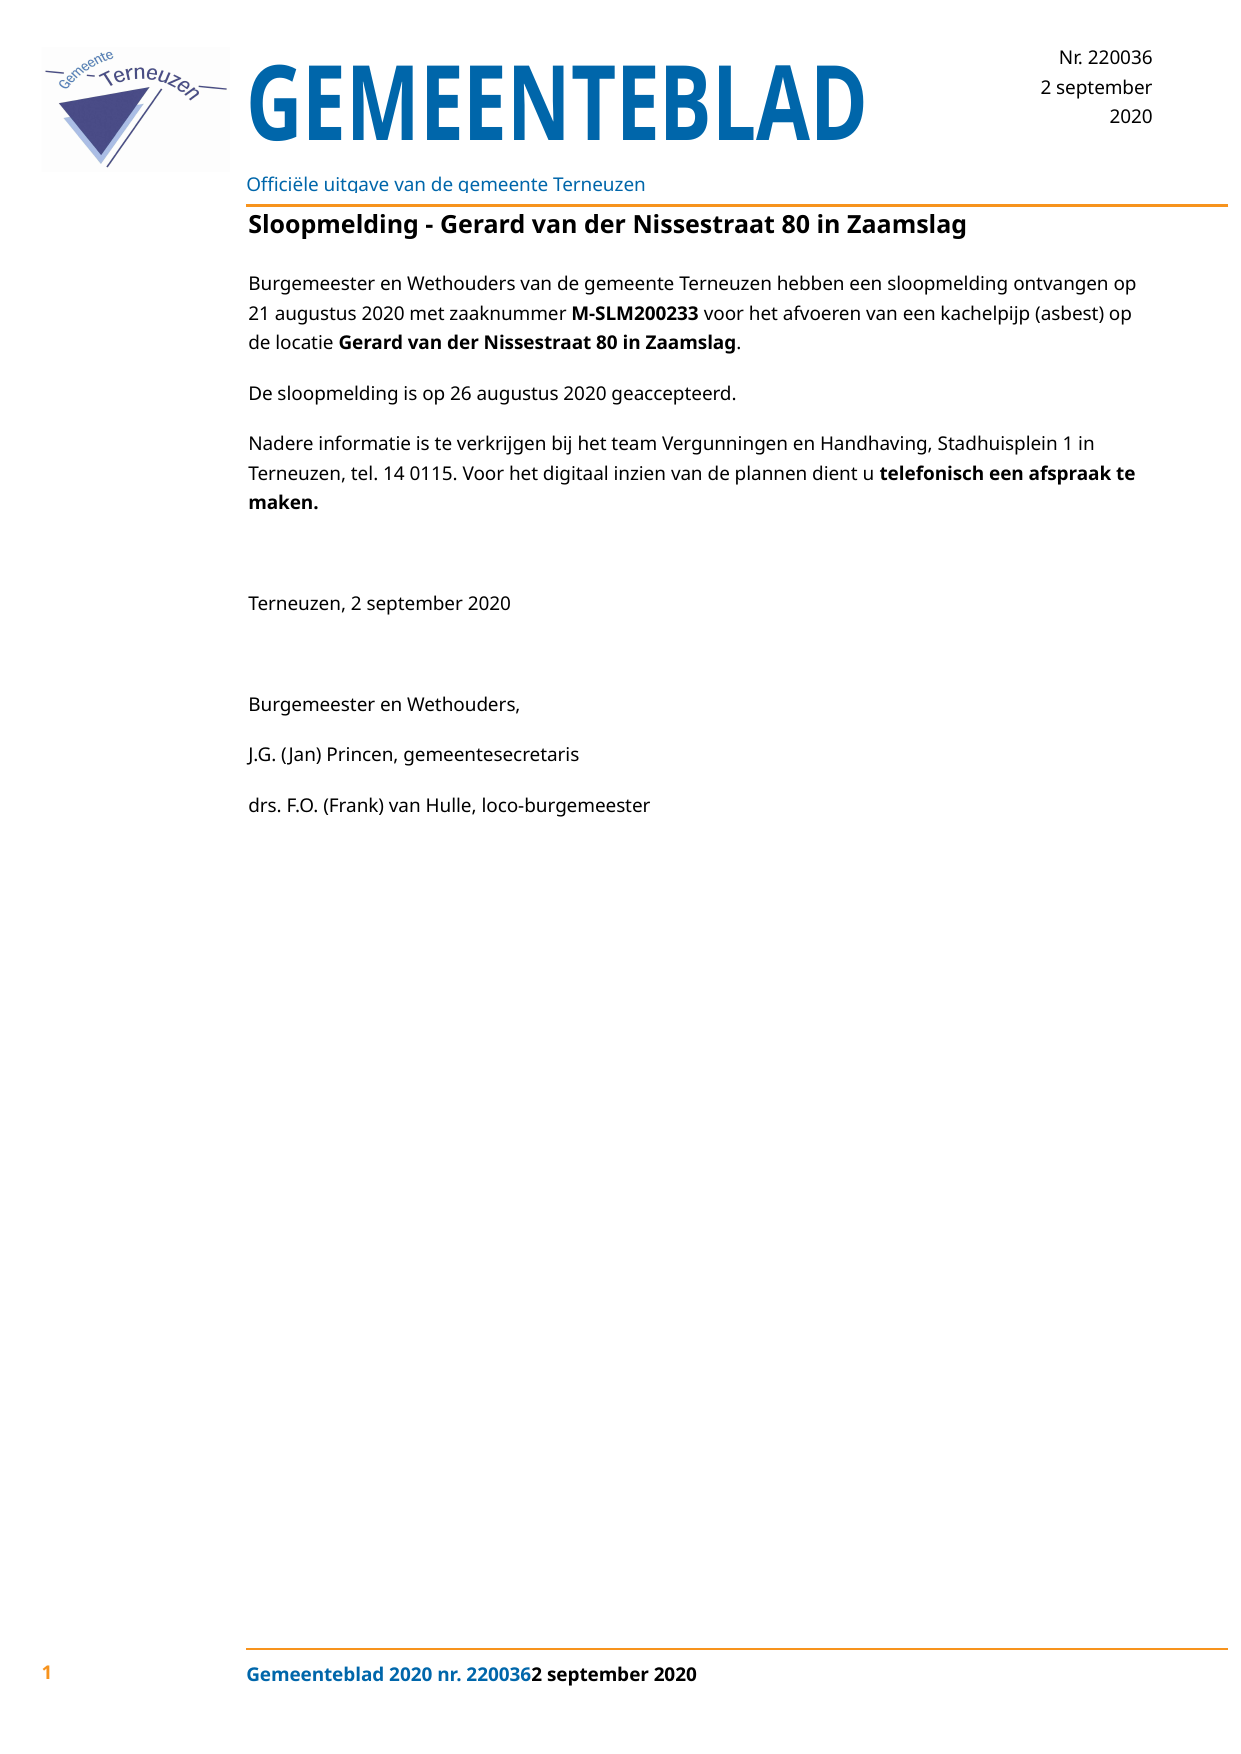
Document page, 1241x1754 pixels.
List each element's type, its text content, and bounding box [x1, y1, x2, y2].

text Nadere informatie is te verkrijgen bij het team Vergunningen en Handhaving, Stadhuisplein 1 in Terneuzen, tel. 14 0115. Voor het digitaal inzien van de plannen dient u telefonisch een afspraak te maken. [248, 430, 1152, 515]
text Burgemeester en Wethouders, [248, 691, 1152, 717]
text Sloopmelding - Gerard van der Nissestraat 80 in Zaamslag [248, 207, 1152, 241]
text drs. F.O. (Frank) van Hulle, loco-burgemeester [248, 792, 1152, 818]
text Burgemeester en Wethouders van de gemeente Terneuzen hebben een sloopmelding ontvangen op 21 augustus 2020 met zaaknummer M-SLM200233 voor het afvoeren van een kachelpijp (asbest) op de locatie Gerard van der Nissestraat 80 in Zaamslag. [248, 270, 1152, 355]
text J.G. (Jan) Princen, gemeentesecretaris [248, 742, 1152, 767]
text De sloopmelding is op 26 augustus 2020 geaccepteerd. [248, 380, 1152, 406]
picture [41, 47, 231, 172]
text Terneuzen, 2 september 2020 [248, 590, 1152, 616]
